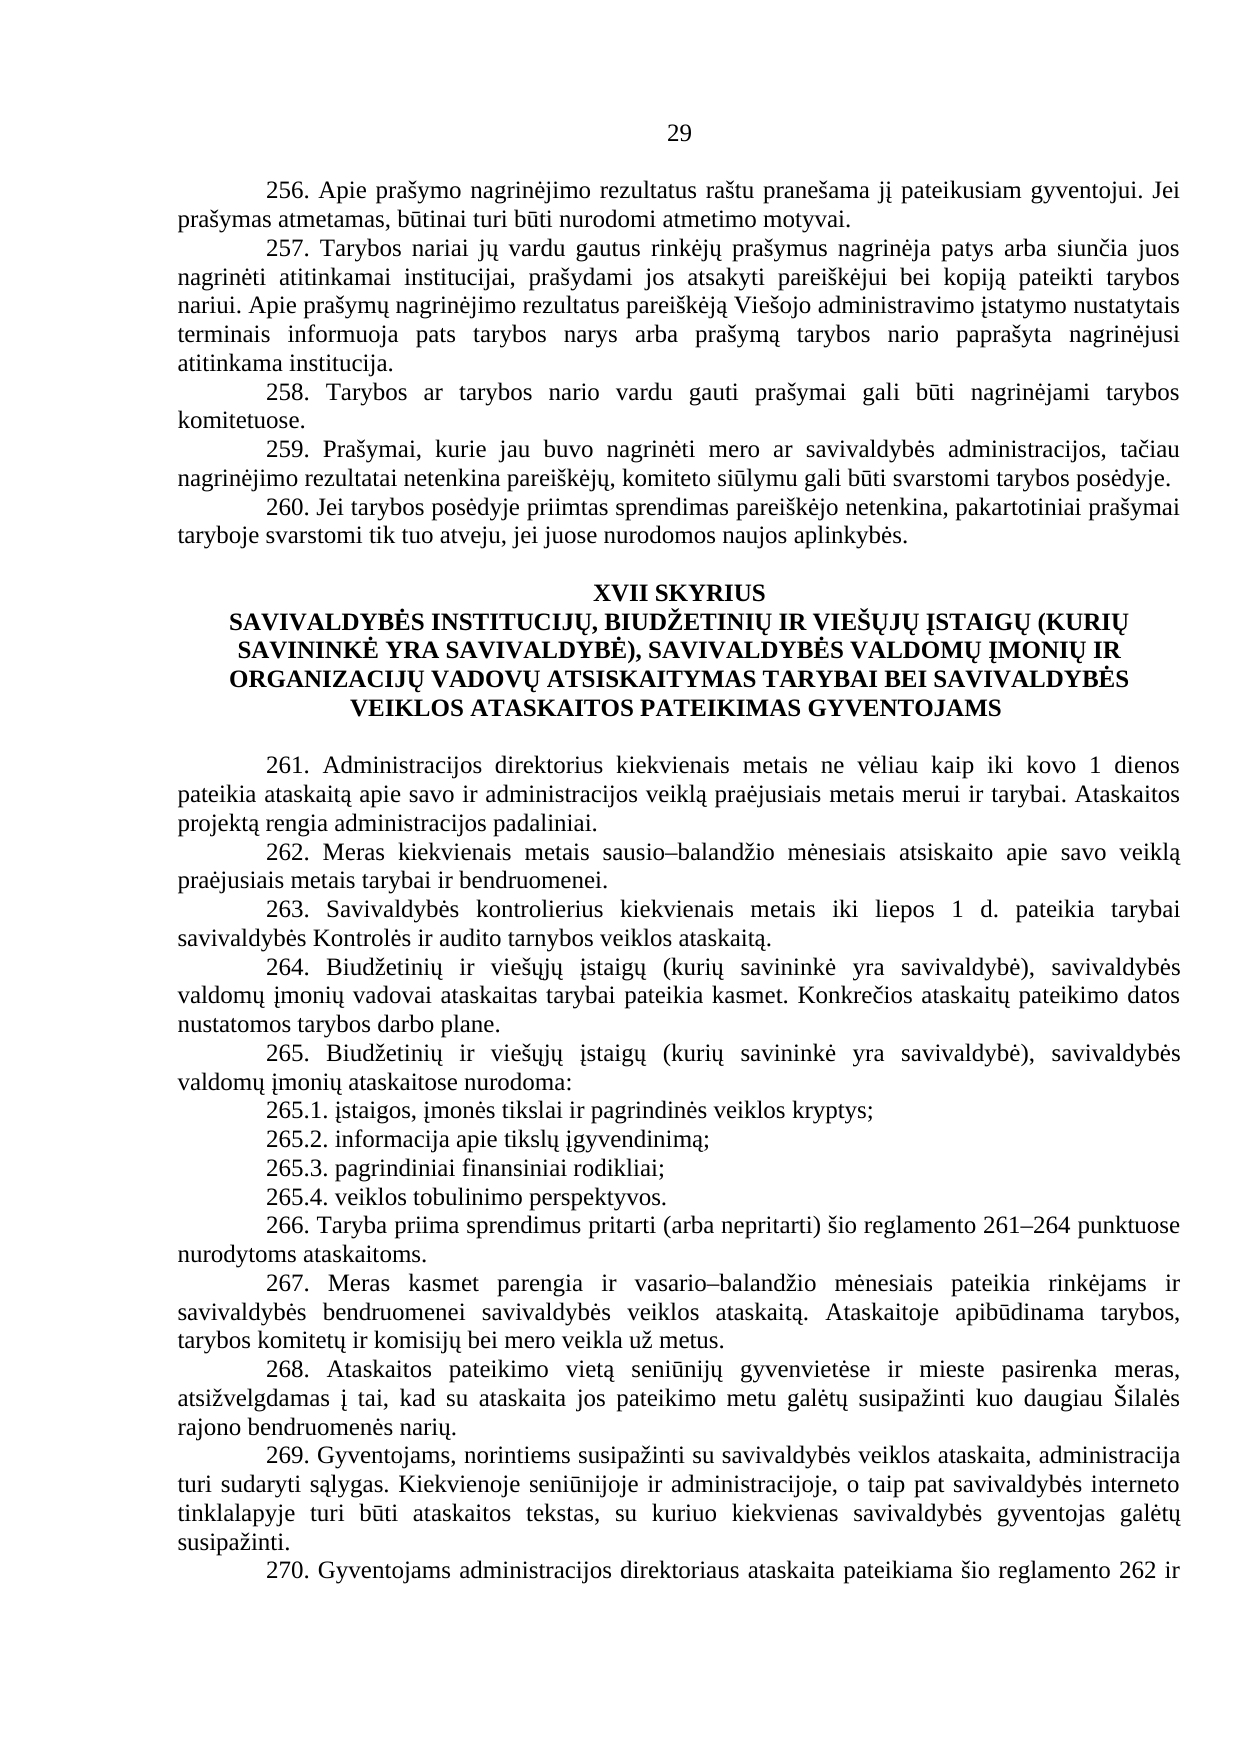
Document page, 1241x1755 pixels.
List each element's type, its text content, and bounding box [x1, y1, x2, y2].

text 261. Administracijos direktorius kiekvienais metais ne vėliau kaip iki kovo 1 dienos pateikia ataskaitą apie savo ir administracijos veiklą praėjusiais metais merui ir tarybai. Ataskaitos projektą rengia administracijos padaliniai. [177, 751, 1181, 837]
text 266. Taryba priima sprendimus pritarti (arba nepritarti) šio reglamento 261–264 punktuose nurodytoms ataskaitoms. [177, 1211, 1181, 1268]
text 265.4. veiklos tobulinimo perspektyvos. [177, 1182, 1181, 1211]
text 268. Ataskaitos pateikimo vietą seniūnijų gyvenvietėse ir mieste pasirenka meras, atsižvelgdamas į tai, kad su ataskaita jos pateikimo metu galėtų susipažinti kuo daugiau Šilalės rajono bendruomenės narių. [177, 1354, 1181, 1441]
text 269. Gyventojams, norintiems susipažinti su savivaldybės veiklos ataskaita, administracija turi sudaryti sąlygas. Kiekvienoje seniūnijoje ir administracijoje, o taip pat savivaldybės interneto tinklalapyje turi būti ataskaitos tekstas, su kuriuo kiekvienas savivaldybės gyventojas galėtų susipažinti. [177, 1441, 1181, 1556]
text 265.2. informacija apie tikslų įgyvendinimą; [177, 1124, 1181, 1153]
text XVII SKYRIUS [177, 578, 1181, 607]
text 260. Jei tarybos posėdyje priimtas sprendimas pareiškėjo netenkina, pakartotiniai prašymai taryboje svarstomi tik tuo atveju, jei juose nurodomos naujos aplinkybės. [177, 492, 1181, 549]
text 264. Biudžetinių ir viešųjų įstaigų (kurių savininkė yra savivaldybė), savivaldybės valdomų įmonių vadovai ataskaitas tarybai pateikia kasmet. Konkrečios ataskaitų pateikimo datos nustatomos tarybos darbo plane. [177, 952, 1181, 1038]
text 257. Tarybos nariai jų vardu gautus rinkėjų prašymus nagrinėja patys arba siunčia juos nagrinėti atitinkamai institucijai, prašydami jos atsakyti pareiškėjui bei kopiją pateikti tarybos nariui. Apie prašymų nagrinėjimo rezultatus pareiškėją Viešojo administravimo įstatymo nustatytais terminais informuoja pats tarybos narys arba prašymą tarybos nario paprašyta nagrinėjusi atitinkama institucija. [177, 233, 1181, 377]
text 267. Meras kasmet parengia ir vasario–balandžio mėnesiais pateikia rinkėjams ir savivaldybės bendruomenei savivaldybės veiklos ataskaitą. Ataskaitoje apibūdinama tarybos, tarybos komitetų ir komisijų bei mero veikla už metus. [177, 1268, 1181, 1354]
text 262. Meras kiekvienais metais sausio–balandžio mėnesiais atsiskaito apie savo veiklą praėjusiais metais tarybai ir bendruomenei. [177, 837, 1181, 894]
text 265.3. pagrindiniai finansiniai rodikliai; [177, 1153, 1181, 1182]
text 263. Savivaldybės kontrolierius kiekvienais metais iki liepos 1 d. pateikia tarybai savivaldybės Kontrolės ir audito tarnybos veiklos ataskaitą. [177, 894, 1181, 952]
text 256. Apie prašymo nagrinėjimo rezultatus raštu pranešama jį pateikusiam gyventojui. Jei prašymas atmetamas, būtinai turi būti nurodomi atmetimo motyvai. [177, 176, 1181, 233]
text 265. Biudžetinių ir viešųjų įstaigų (kurių savininkė yra savivaldybė), savivaldybės valdomų įmonių ataskaitose nurodoma: [177, 1038, 1181, 1096]
text 259. Prašymai, kurie jau buvo nagrinėti mero ar savivaldybės administracijos, tačiau nagrinėjimo rezultatai netenkina pareiškėjų, komiteto siūlymu gali būti svarstomi tarybos posėdyje. [177, 434, 1181, 492]
text SAVIVALDYBĖS INSTITUCIJŲ, BIUDŽETINIŲ IR VIEŠŲJŲ ĮSTAIGŲ (KURIŲ SAVININKĖ YRA SAVIVALDYBĖ), SAVIVALDYBĖS VALDOMŲ ĮMONIŲ IR ORGANIZACIJŲ VADOVŲ ATSISKAITYMAS TARYBAI BEI SAVIVALDYBĖS VEIKLOS ATASKAITOS PATEIKIMAS GYVENTOJAMS [177, 607, 1181, 722]
text 270. Gyventojams administracijos direktoriaus ataskaita pateikiama šio reglamento 262 ir [177, 1556, 1181, 1584]
text 265.1. įstaigos, įmonės tikslai ir pagrindinės veiklos kryptys; [177, 1096, 1181, 1124]
text 258. Tarybos ar tarybos nario vardu gauti prašymai gali būti nagrinėjami tarybos komitetuose. [177, 377, 1181, 434]
